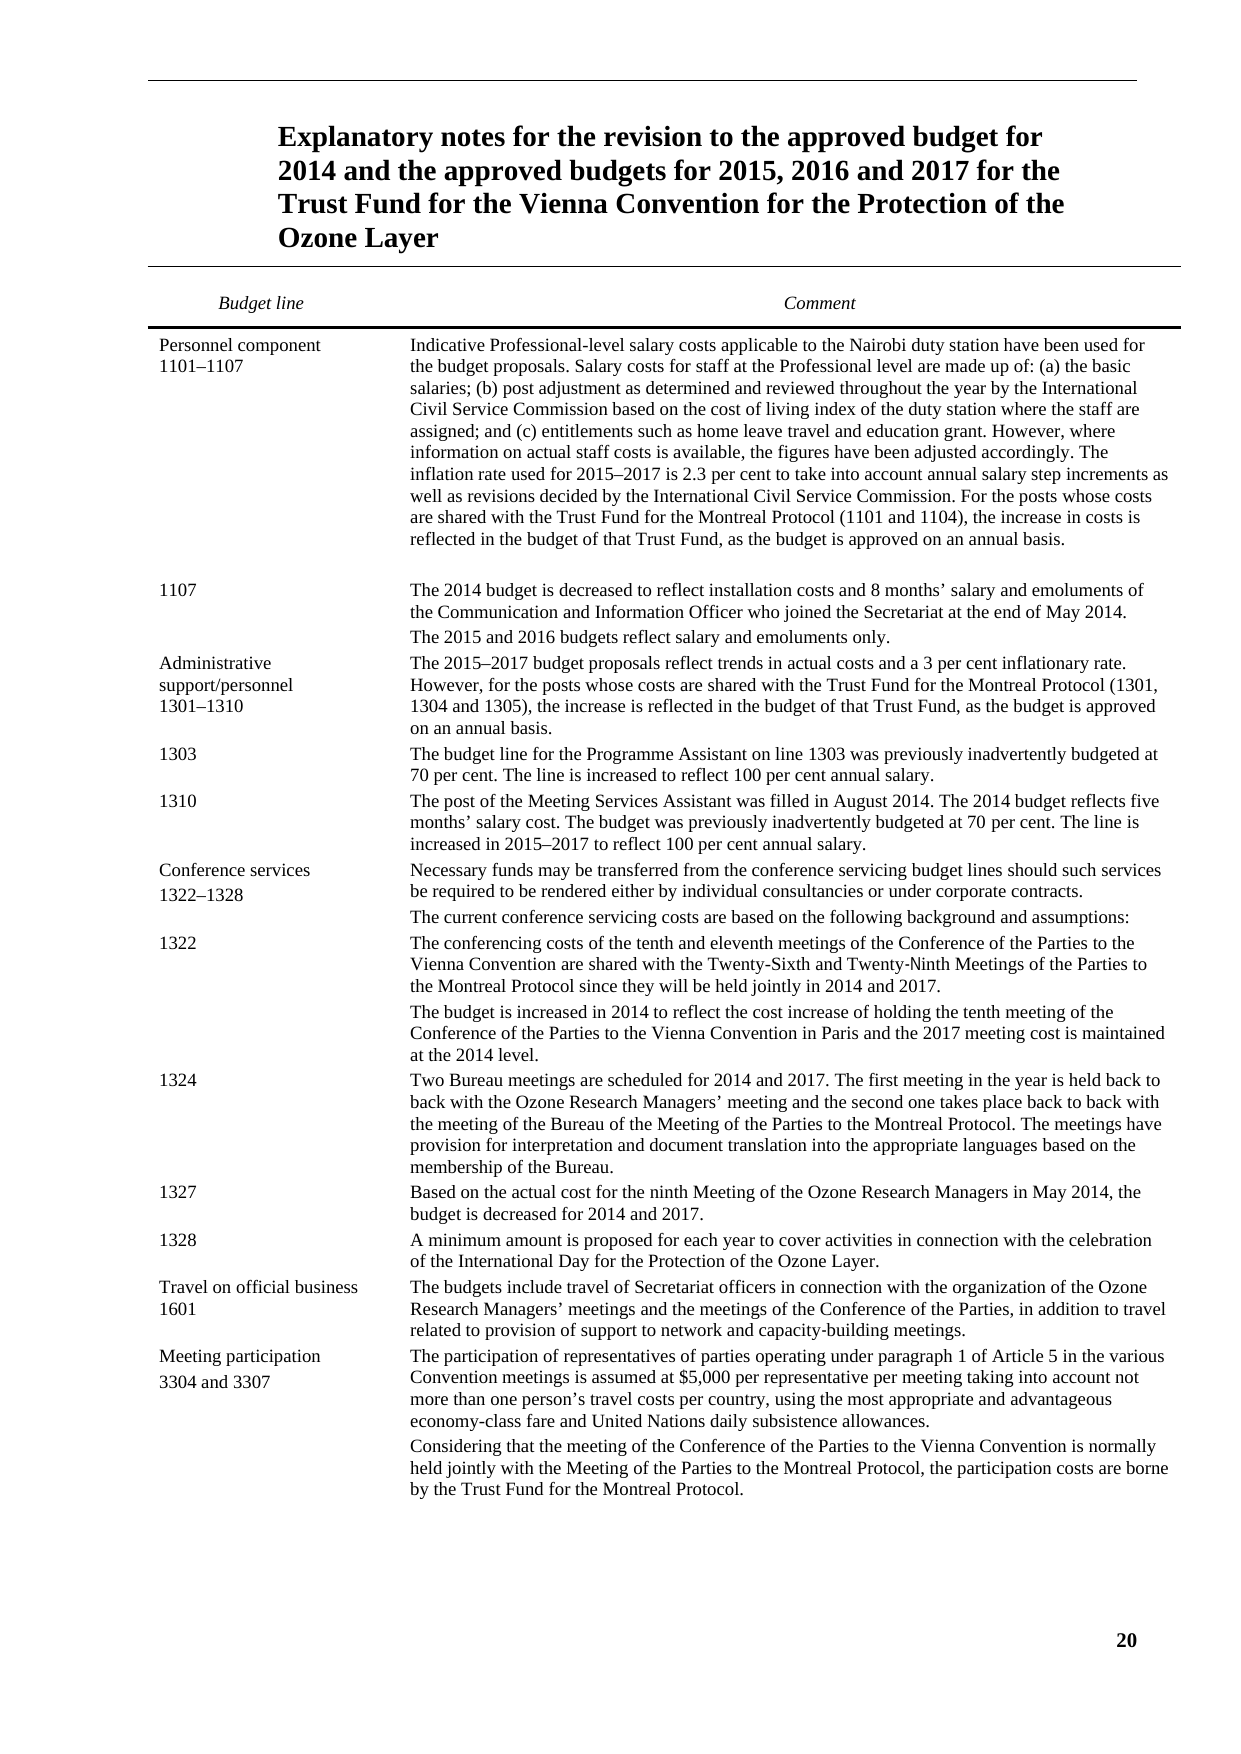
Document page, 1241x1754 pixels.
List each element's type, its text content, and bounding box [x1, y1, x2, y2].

table_header [1181, 266, 1240, 326]
table_cell 1322 [148, 928, 399, 1065]
table_cell 1328 [148, 1225, 399, 1272]
table_cell Two Bureau meetings are scheduled for 2014 and 2017. The first meeting in the year is held back to back with the Ozone Research Managers’ meeting and the second one takes place back to back with the meeting of the Bureau of the Meeting of the Parties to the Montreal Protocol. The meetings have provision for interpretation and document translation into the appropriate languages based on the membership of the Bureau. [399, 1065, 1181, 1177]
table_cell Meeting participation 3304 and 3307 [148, 1341, 399, 1500]
table_cell [1181, 326, 1240, 549]
table_header Comment [399, 267, 1181, 326]
table_header Budget line [148, 267, 399, 326]
table_cell [1181, 786, 1240, 854]
text Explanatory notes for the revision to the approved budget for 2014 and the approved budgets for 2015, 2016 and 2017 for the Trust Fund for the Vienna Convention for the Protection of the Ozone Layer [148, 119, 1107, 254]
table_cell Personnel component 1101–1107 [148, 329, 399, 549]
table_cell The 2015–2017 budget proposals reflect trends in actual costs and a 3 per cent inflationary rate. However, for the posts whose costs are shared with the Trust Fund for the Montreal Protocol (1301, 1304 and 1305), the increase is reflected in the budget of that Trust Fund, as the budget is approved on an annual basis. [399, 648, 1181, 738]
table_cell [148, 549, 399, 575]
table_cell Travel on official business 1601 [148, 1272, 399, 1341]
table_cell The participation of representatives of parties operating under paragraph 1 of Article 5 in the various Convention meetings is assumed at $5,000 per representative per meeting taking into account not more than one person’s travel costs per country, using the most appropriate and advantageous economy-class fare and United Nations daily subsistence allowances. Considering that the meeting of the Conference of the Parties to the Vienna Convention is normally held jointly with the Meeting of the Parties to the Montreal Protocol, the participation costs are borne by the Trust Fund for the Montreal Protocol. [399, 1341, 1181, 1500]
table_cell [1181, 1065, 1240, 1177]
table_cell The post of the Meeting Services Assistant was filled in August 2014. The 2014 budget reflects five months’ salary cost. The budget was previously inadvertently budgeted at 70 per cent. The line is increased in 2015–2017 to reflect 100 per cent annual salary. [399, 786, 1181, 854]
table_cell [1181, 928, 1240, 1065]
table_cell [1181, 1177, 1240, 1224]
table_cell The budgets include travel of Secretariat officers in connection with the organization of the Ozone Research Managers’ meetings and the meetings of the Conference of the Parties, in addition to travel related to provision of support to network and capacity‑building meetings. [399, 1272, 1181, 1341]
table_cell 1324 [148, 1065, 399, 1177]
table_cell [1181, 1341, 1240, 1500]
table_cell Necessary funds may be transferred from the conference servicing budget lines should such services be required to be rendered either by individual consultancies or under corporate contracts. The current conference servicing costs are based on the following background and assumptions: [399, 855, 1181, 927]
table_cell Conference services 1322–1328 [148, 855, 399, 927]
table_cell The conferencing costs of the tenth and eleventh meetings of the Conference of the Parties to the Vienna Convention are shared with the Twenty-Sixth and Twenty‑Ninth Meetings of the Parties to the Montreal Protocol since they will be held jointly in 2014 and 2017. The budget is increased in 2014 to reflect the cost increase of holding the tenth meeting of the Conference of the Parties to the Vienna Convention in Paris and the 2017 meeting cost is maintained at the 2014 level. [399, 928, 1181, 1065]
table_cell [1181, 738, 1240, 786]
table_cell 1310 [148, 786, 399, 854]
table_cell 1107 [148, 575, 399, 648]
table_cell [399, 549, 1181, 575]
table_cell 1327 [148, 1177, 399, 1224]
table_cell [1181, 575, 1240, 648]
table_cell 1303 [148, 738, 399, 786]
table_cell [1181, 648, 1240, 738]
table_cell The 2014 budget is decreased to reflect installation costs and 8 months’ salary and emoluments of the Communication and Information Officer who joined the Secretariat at the end of May 2014. The 2015 and 2016 budgets reflect salary and emoluments only. [399, 575, 1181, 648]
table_cell [1181, 855, 1240, 927]
table_cell Based on the actual cost for the ninth Meeting of the Ozone Research Managers in May 2014, the budget is decreased for 2014 and 2017. [399, 1177, 1181, 1224]
table_cell Indicative Professional-level salary costs applicable to the Nairobi duty station have been used for the budget proposals. Salary costs for staff at the Professional level are made up of: (a) the basic salaries; (b) post adjustment as determined and reviewed throughout the year by the International Civil Service Commission based on the cost of living index of the duty station where the staff are assigned; and (c) entitlements such as home leave travel and education grant. However, where information on actual staff costs is available, the figures have been adjusted accordingly. The inflation rate used for 2015–2017 is 2.3 per cent to take into account annual salary step increments as well as revisions decided by the International Civil Service Commission. For the posts whose costs are shared with the Trust Fund for the Montreal Protocol (1101 and 1104), the increase in costs is reflected in the budget of that Trust Fund, as the budget is approved on an annual basis. [399, 329, 1181, 549]
table_cell [1181, 549, 1240, 575]
table_cell A minimum amount is proposed for each year to cover activities in connection with the celebration of the International Day for the Protection of the Ozone Layer. [399, 1225, 1181, 1272]
table_cell [1181, 1225, 1240, 1272]
table_cell [1181, 1272, 1240, 1341]
table_cell Administrative support/personnel 1301–1310 [148, 648, 399, 738]
table_cell The budget line for the Programme Assistant on line 1303 was previously inadvertently budgeted at 70 per cent. The line is increased to reflect 100 per cent annual salary. [399, 738, 1181, 786]
